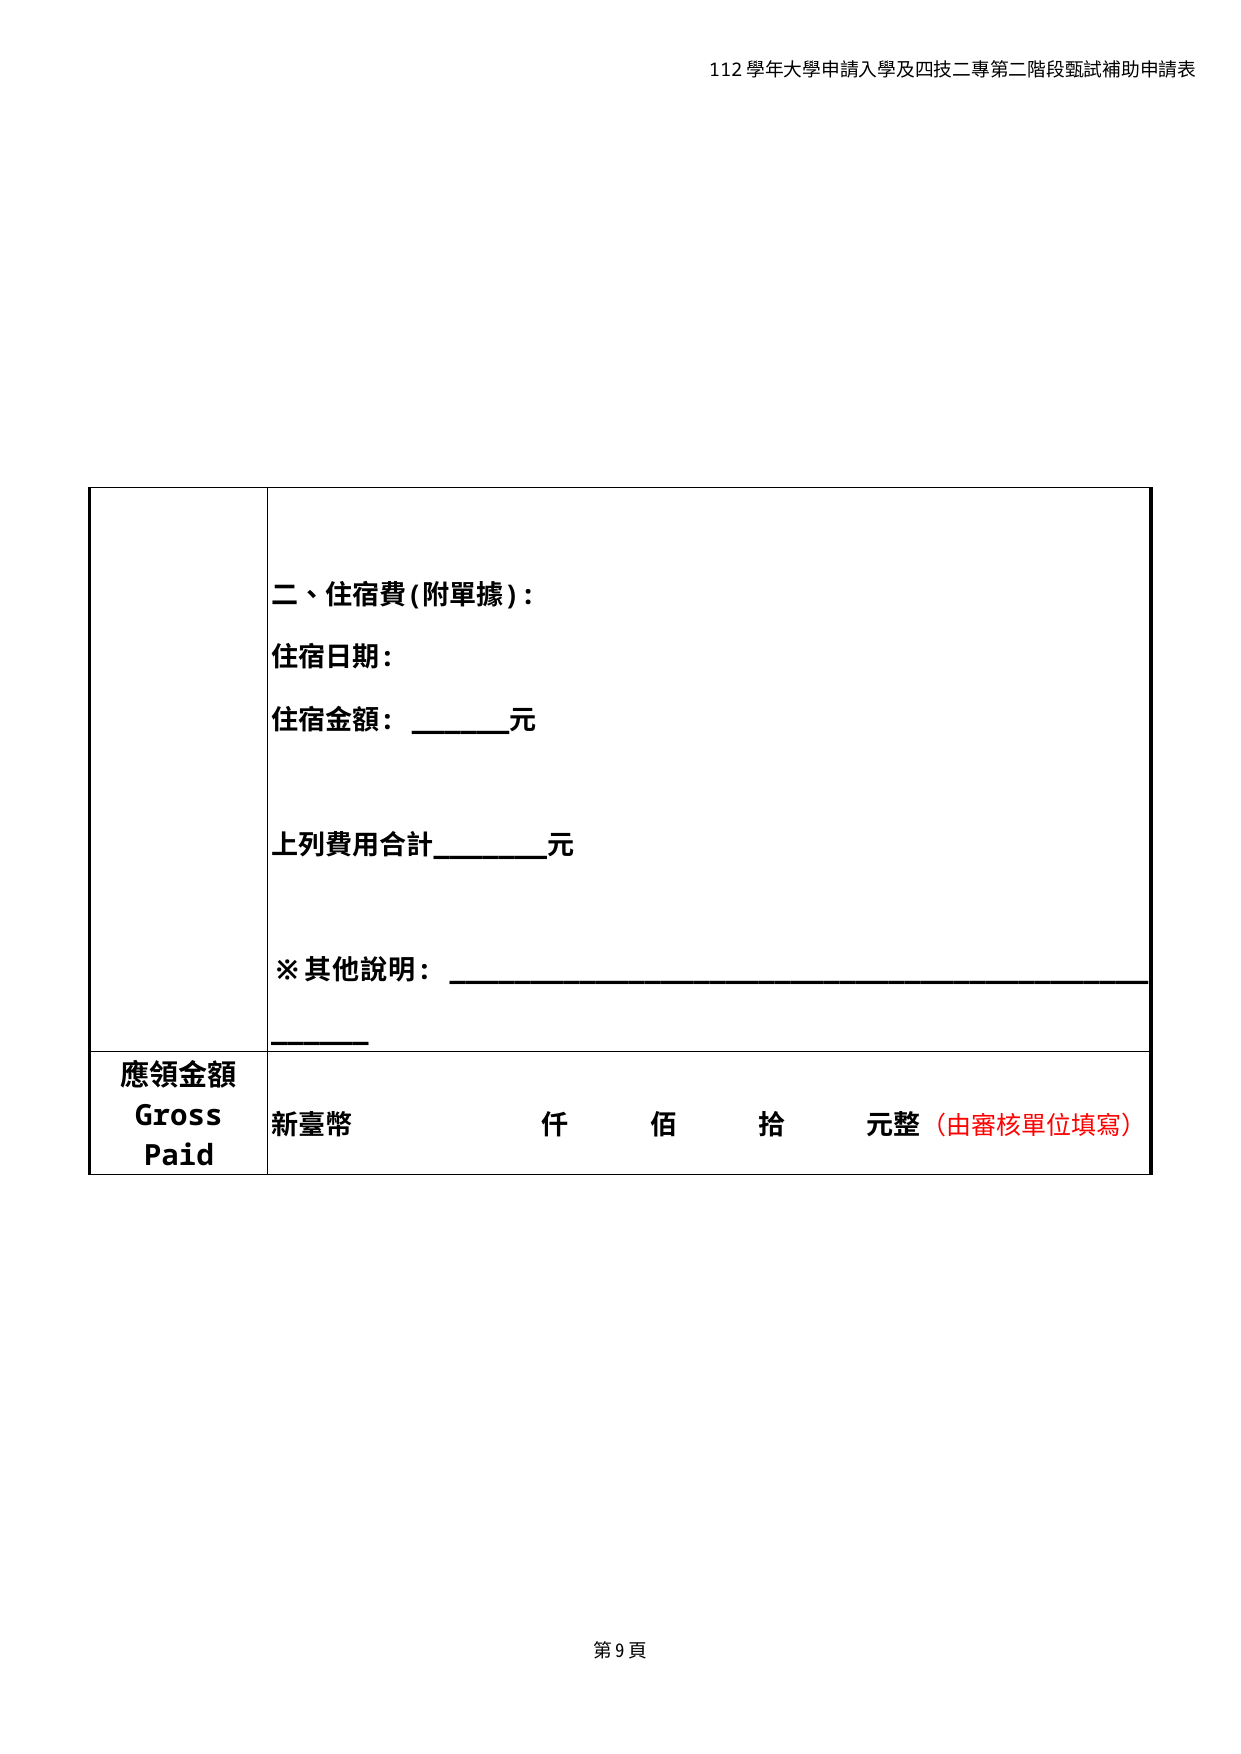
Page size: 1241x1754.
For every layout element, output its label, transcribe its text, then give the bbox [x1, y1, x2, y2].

table_cell 新臺幣 仟 佰 拾 元整（由審核單位填寫） [268, 1052, 1149, 1173]
table_cell [91, 488, 267, 1051]
table_cell 應領金額 Gross Paid [91, 1052, 267, 1173]
table_cell 二、住宿費(附單據): 住宿日期: 住宿金額: ______元 上列費用合計_______元 ※其他說明: _________________________________________________ [268, 488, 1149, 1051]
